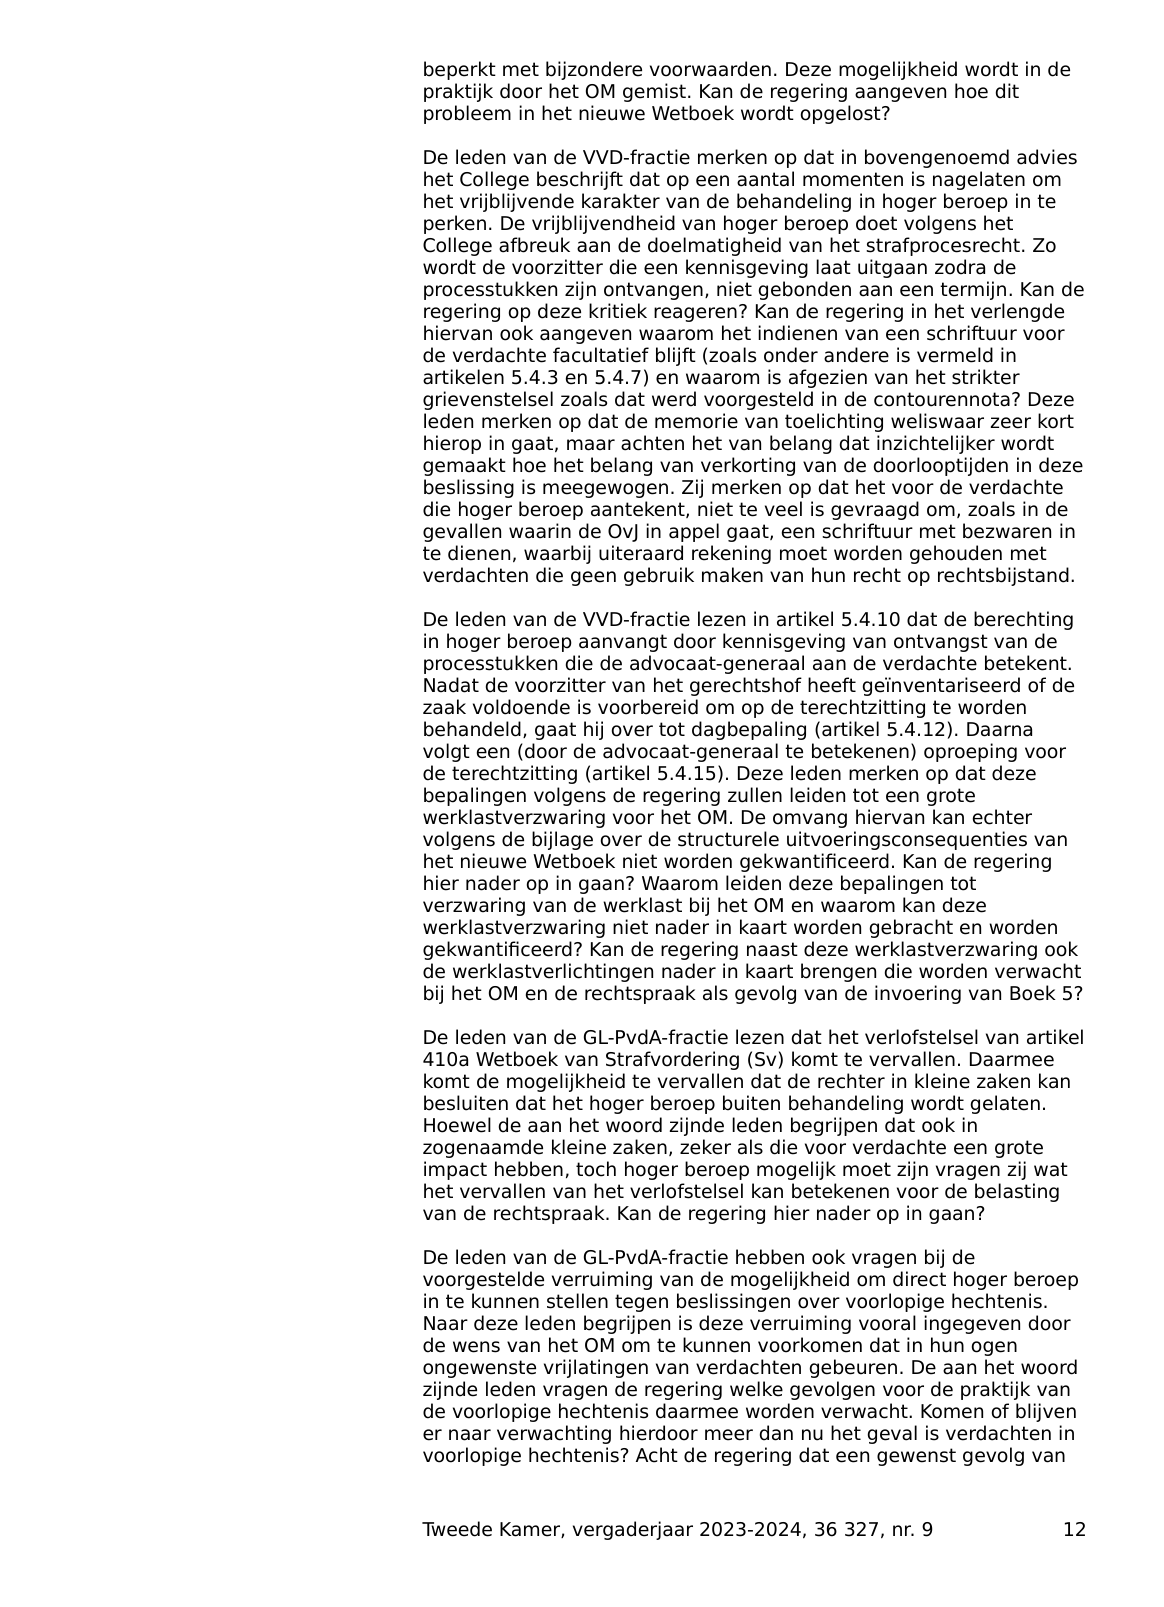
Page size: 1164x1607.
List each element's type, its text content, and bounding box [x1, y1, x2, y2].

text De leden van de GL-PvdA-fractie lezen dat het verlofstelsel van artikel 410a Wetboek van Strafvordering (Sv) komt te vervallen. Daarmee komt de mogelijkheid te vervallen dat de rechter in kleine zaken kan besluiten dat het hoger beroep buiten behandeling wordt gelaten. Hoewel de aan het woord zijnde leden begrijpen dat ook in zogenaamde kleine zaken, zeker als die voor verdachte een grote impact hebben, toch hoger beroep mogelijk moet zijn vragen zij wat het vervallen van het verlofstelsel kan betekenen voor de belasting van de rechtspraak. Kan de regering hier nader op in gaan? [422, 1027, 1087, 1224]
text De leden van de VVD-fractie lezen in artikel 5.4.10 dat de berechting in hoger beroep aanvangt door kennisgeving van ontvangst van de processtukken die de advocaat-generaal aan de verdachte betekent. Nadat de voorzitter van het gerechtshof heeft geïnventariseerd of de zaak voldoende is voorbereid om op de terechtzitting te worden behandeld, gaat hij over tot dagbepaling (artikel 5.4.12). Daarna volgt een (door de advocaat-generaal te betekenen) oproeping voor de terechtzitting (artikel 5.4.15). Deze leden merken op dat deze bepalingen volgens de regering zullen leiden tot een grote werklastverzwaring voor het OM. De omvang hiervan kan echter volgens de bijlage over de structurele uitvoeringsconsequenties van het nieuwe Wetboek niet worden gekwantificeerd. Kan de regering hier nader op in gaan? Waarom leiden deze bepalingen tot verzwaring van de werklast bij het OM en waarom kan deze werklastverzwaring niet nader in kaart worden gebracht en worden gekwantificeerd? Kan de regering naast deze werklastverzwaring ook de werklastverlichtingen nader in kaart brengen die worden verwacht bij het OM en de rechtspraak als gevolg van de invoering van Boek 5? [422, 609, 1087, 1004]
text beperkt met bijzondere voorwaarden. Deze mogelijkheid wordt in de praktijk door het OM gemist. Kan de regering aangeven hoe dit probleem in het nieuwe Wetboek wordt opgelost? [422, 59, 1087, 125]
text De leden van de VVD-fractie merken op dat in bovengenoemd advies het College beschrijft dat op een aantal momenten is nagelaten om het vrijblijvende karakter van de behandeling in hoger beroep in te perken. De vrijblijvendheid van hoger beroep doet volgens het College afbreuk aan de doelmatigheid van het strafprocesrecht. Zo wordt de voorzitter die een kennisgeving laat uitgaan zodra de processtukken zijn ontvangen, niet gebonden aan een termijn. Kan de regering op deze kritiek reageren? Kan de regering in het verlengde hiervan ook aangeven waarom het indienen van een schriftuur voor de verdachte facultatief blijft (zoals onder andere is vermeld in artikelen 5.4.3 en 5.4.7) en waarom is afgezien van het strikter grievenstelsel zoals dat werd voorgesteld in de contourennota? Deze leden merken op dat de memorie van toelichting weliswaar zeer kort hierop in gaat, maar achten het van belang dat inzichtelijker wordt gemaakt hoe het belang van verkorting van de doorlooptijden in deze beslissing is meegewogen. Zij merken op dat het voor de verdachte die hoger beroep aantekent, niet te veel is gevraagd om, zoals in de gevallen waarin de OvJ in appel gaat, een schriftuur met bezwaren in te dienen, waarbij uiteraard rekening moet worden gehouden met verdachten die geen gebruik maken van hun recht op rechtsbijstand. [422, 147, 1087, 587]
text De leden van de GL-PvdA-fractie hebben ook vragen bij de voorgestelde verruiming van de mogelijkheid om direct hoger beroep in te kunnen stellen tegen beslissingen over voorlopige hechtenis. Naar deze leden begrijpen is deze verruiming vooral ingegeven door de wens van het OM om te kunnen voorkomen dat in hun ogen ongewenste vrijlatingen van verdachten gebeuren. De aan het woord zijnde leden vragen de regering welke gevolgen voor de praktijk van de voorlopige hechtenis daarmee worden verwacht. Komen of blijven er naar verwachting hierdoor meer dan nu het geval is verdachten in voorlopige hechtenis? Acht de regering dat een gewenst gevolg van [422, 1247, 1087, 1467]
